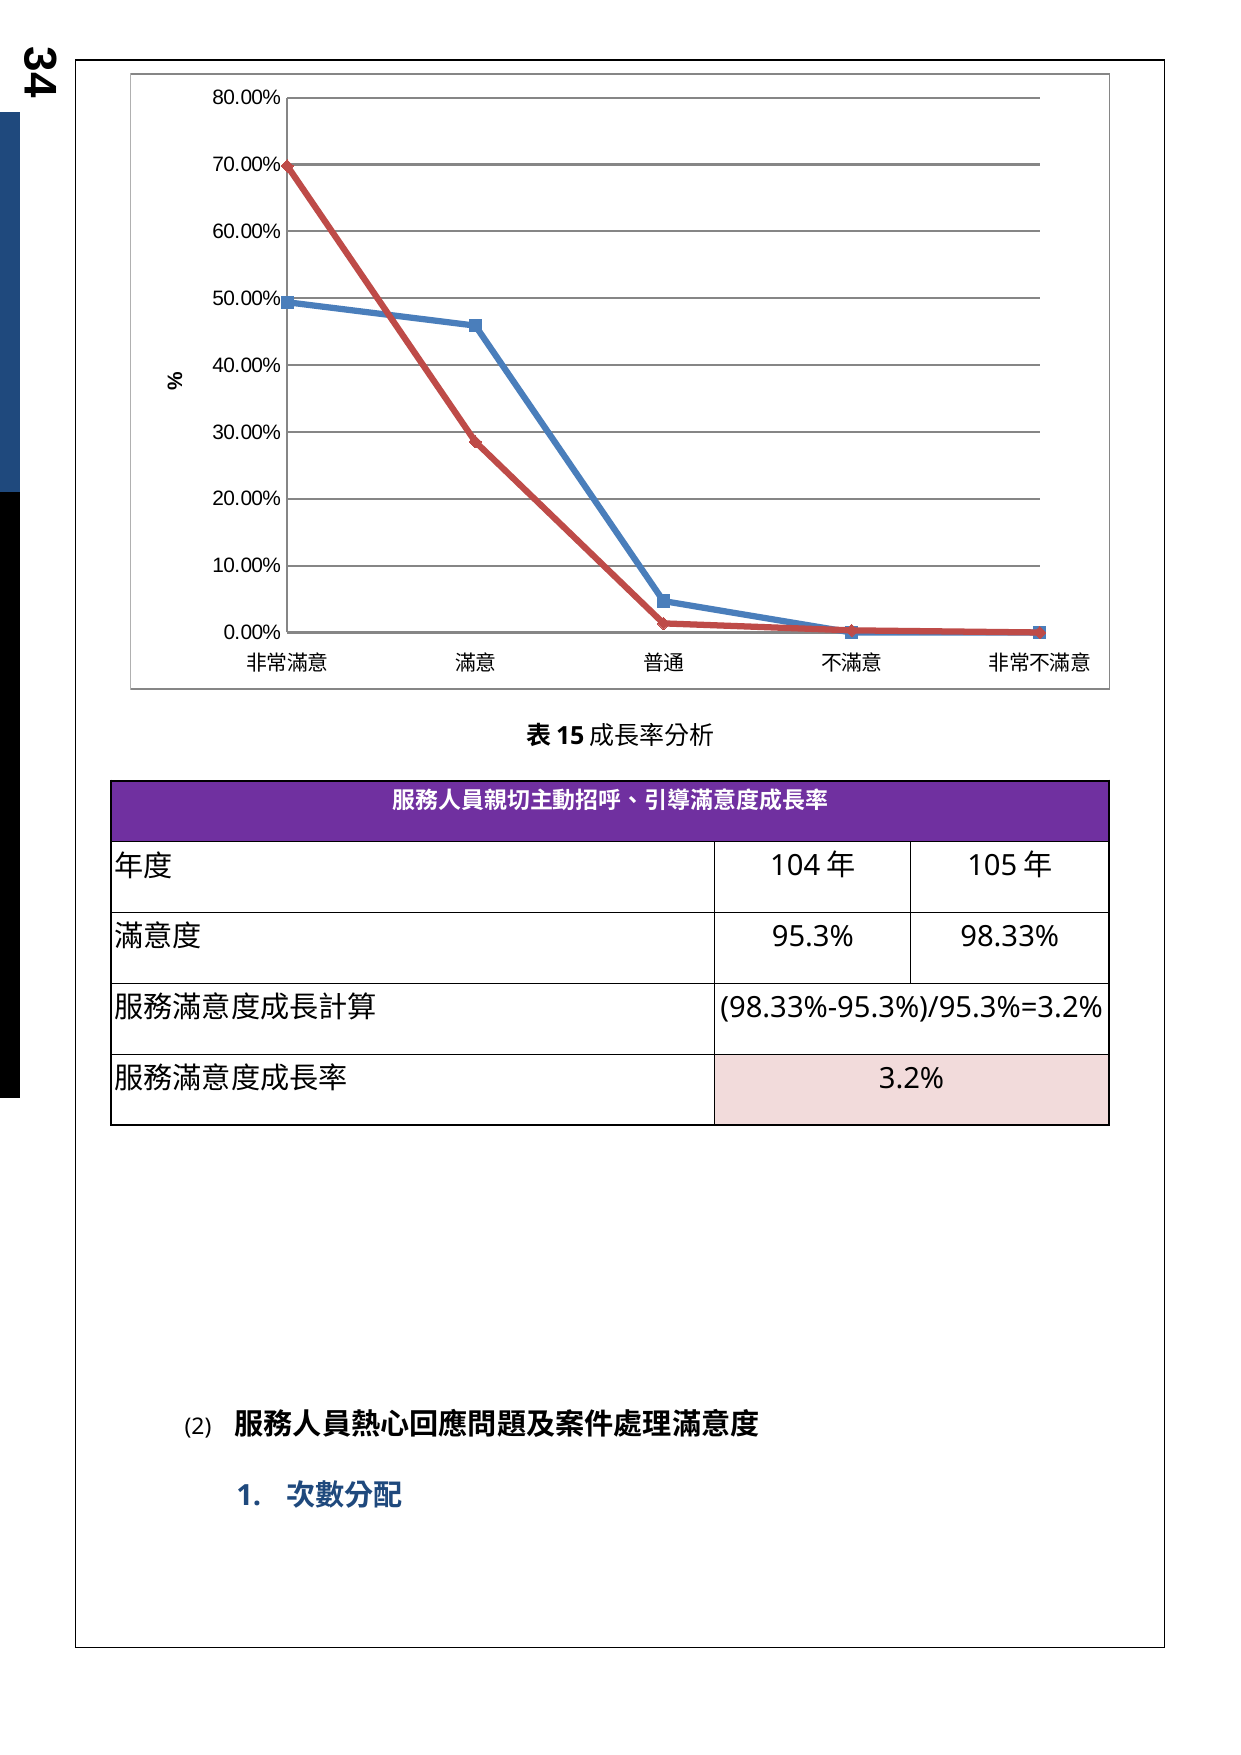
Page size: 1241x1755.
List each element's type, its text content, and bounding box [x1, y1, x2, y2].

list 次數分配 [236, 1472, 1131, 1514]
table_cell 服務滿意度成長率 [112, 1055, 714, 1124]
table_cell 滿意度 [112, 913, 714, 983]
table_cell 105年 [911, 842, 1108, 912]
table_cell 服務滿意度成長計算 [112, 984, 714, 1053]
table_header 服務人員親切主動招呼、引導滿意度成長率 [112, 782, 1108, 841]
table_cell 98.33% [911, 913, 1108, 983]
text 表15成長率分析 [109, 715, 1131, 752]
table_cell 年度 [112, 842, 714, 912]
table_cell 95.3% [715, 913, 910, 983]
table_cell 3.2% [715, 1055, 1108, 1124]
list 服務人員熱心回應問題及案件處理滿意度 [184, 1400, 1131, 1442]
table_cell 104年 [715, 842, 910, 912]
table_cell (98.33%-95.3%)/95.3%=3.2% [715, 984, 1108, 1053]
